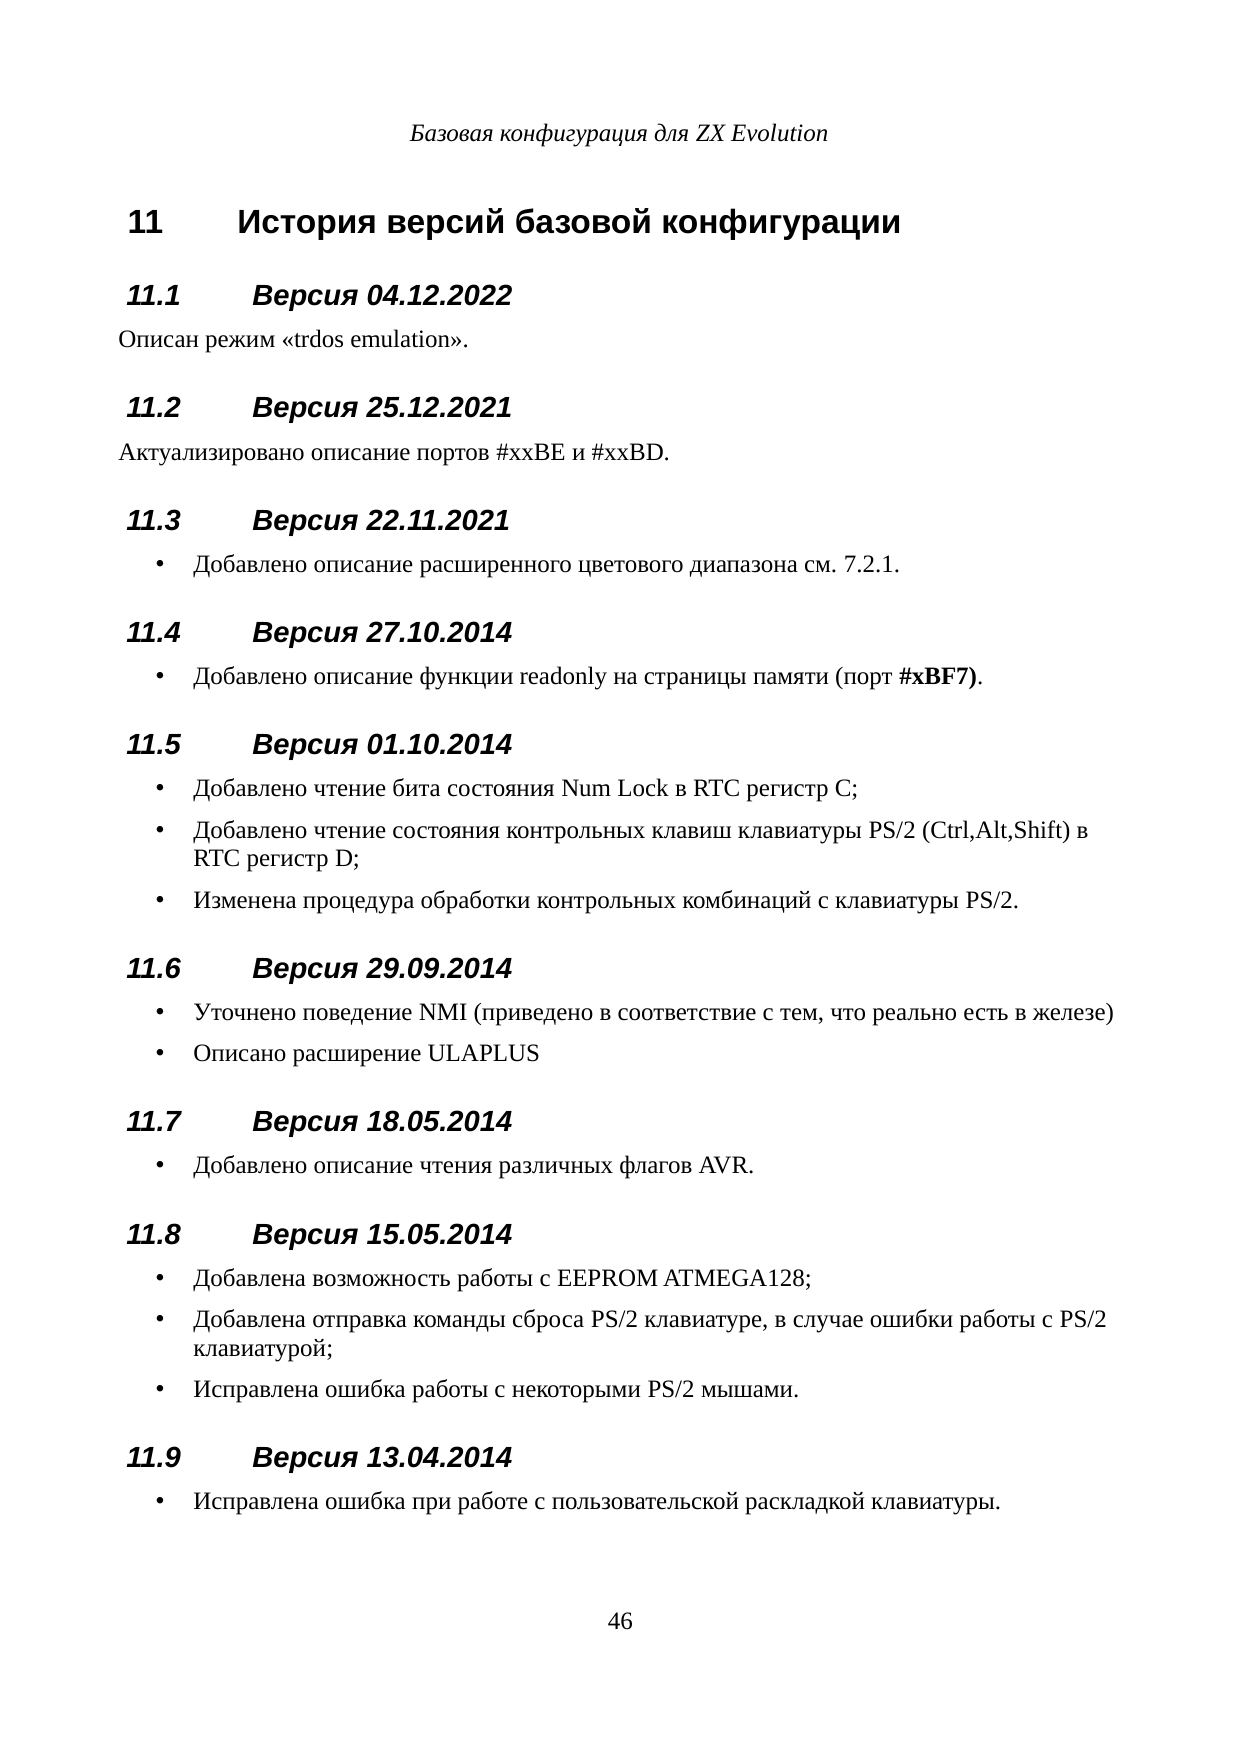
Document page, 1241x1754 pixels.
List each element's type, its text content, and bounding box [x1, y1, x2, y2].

subtitle Версия 04.12.2022 [118, 278, 1122, 312]
list Добавлено описание расширенного цветового диапазона см. 7.2.1. [156, 549, 1122, 578]
list Добавлена возможность работы с EEPROM ATMEGA128; [156, 1263, 1122, 1292]
subtitle Версия 13.04.2014 [118, 1440, 1122, 1474]
list Исправлена ошибка при работе с пользовательской раскладкой клавиатуры. [156, 1486, 1122, 1515]
list Уточнено поведение NMI (приведено в соответствие с тем, что реально есть в железе) [156, 997, 1122, 1026]
subtitle Версия 29.09.2014 [118, 951, 1122, 984]
list Исправлена ошибка работы с некоторыми PS/2 мышами. [156, 1374, 1122, 1403]
subtitle Версия 25.12.2021 [118, 391, 1122, 424]
subtitle Версия 15.05.2014 [118, 1217, 1122, 1250]
list Добавлена отправка команды сброса PS/2 клавиатуре, в случае ошибки работы с PS/2 клавиатурой; [156, 1304, 1122, 1362]
subtitle Версия 22.11.2021 [118, 503, 1122, 536]
list Изменена процедура обработки контрольных комбинаций с клавиатуры PS/2. [156, 885, 1122, 913]
list Описано расширение ULAPLUS [156, 1038, 1122, 1067]
subtitle История версий базовой конфигурации [118, 202, 1122, 241]
text Актуализировано описание портов #xxBE и #xxBD. [118, 437, 1122, 465]
list Добавлено описание функции readonly на страницы памяти (порт #xBF7). [156, 661, 1122, 690]
text Описан режим «trdos emulation». [118, 324, 1122, 353]
subtitle Версия 01.10.2014 [118, 727, 1122, 761]
list Добавлено описание чтения различных флагов AVR. [156, 1151, 1122, 1179]
list Добавлено чтение бита состояния Num Lock в RTC регистр С; [156, 773, 1122, 802]
list Добавлено чтение состояния контрольных клавиш клавиатуры PS/2 (Ctrl,Alt,Shift) в RTC регистр D; [156, 815, 1122, 872]
subtitle Версия 27.10.2014 [118, 615, 1122, 649]
subtitle Версия 18.05.2014 [118, 1104, 1122, 1138]
